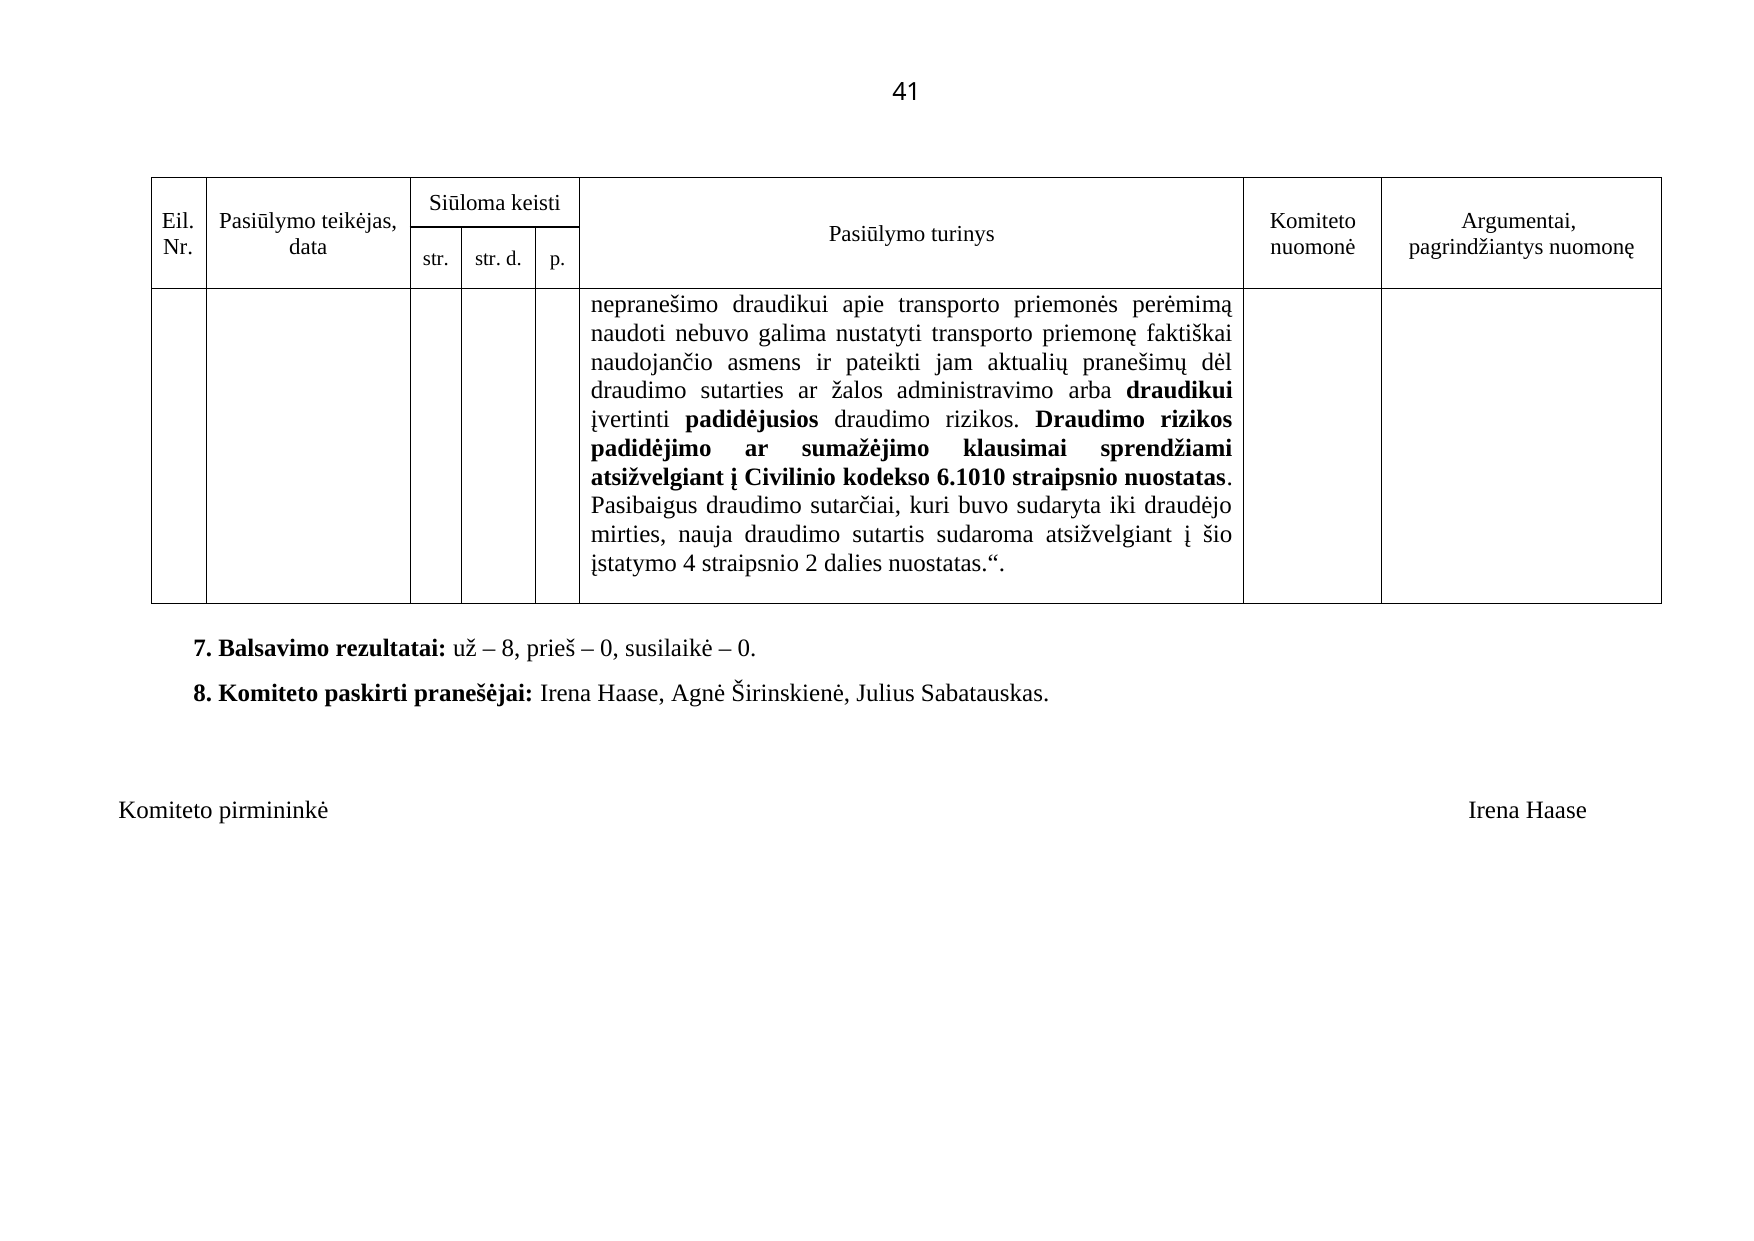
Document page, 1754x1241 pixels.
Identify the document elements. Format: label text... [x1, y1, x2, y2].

table_cell str. [411, 228, 461, 288]
table_cell [1382, 289, 1661, 603]
text 8. Komiteto paskirti pranešėjai: Irena Haase, Agnė Širinskienė, Julius Sabatauskas. [124, 678, 1689, 707]
text Komiteto pirmininkė Irena Haase [118, 795, 1695, 824]
table_cell [536, 289, 579, 603]
table_header Argumentai, pagrindžiantys nuomonę [1382, 178, 1661, 288]
table_header Eil. Nr. [152, 178, 206, 288]
table_cell [411, 289, 461, 603]
table_header Komiteto nuomonė [1244, 178, 1381, 288]
table_cell str. d. [462, 228, 535, 288]
table_header Pasiūlymo teikėjas, data [207, 178, 410, 288]
table_cell [152, 289, 206, 603]
table_cell p. [536, 228, 579, 288]
table_cell nepranešimo draudikui apie transporto priemonės perėmimą naudoti nebuvo galima nustatyti transporto priemonę faktiškai naudojančio asmens ir pateikti jam aktualių pranešimų dėl draudimo sutarties ar žalos administravimo arba draudikui įvertinti padidėjusios draudimo rizikos. Draudimo rizikos padidėjimo ar sumažėjimo klausimai sprendžiami atsižvelgiant į Civilinio kodekso 6.1010 straipsnio nuostatas. Pasibaigus draudimo sutarčiai, kuri buvo sudaryta iki draudėjo mirties, nauja draudimo sutartis sudaroma atsižvelgiant į šio įstatymo 4 straipsnio 2 dalies nuostatas.“. [580, 289, 1243, 603]
table_cell [462, 289, 535, 603]
table_header Siūloma keisti [411, 178, 579, 226]
table_header Pasiūlymo turinys [580, 178, 1243, 288]
text 7. Balsavimo rezultatai: už – 8, prieš – 0, susilaikė – 0. [118, 633, 1695, 661]
table_cell [207, 289, 410, 603]
table_cell [1244, 289, 1381, 603]
